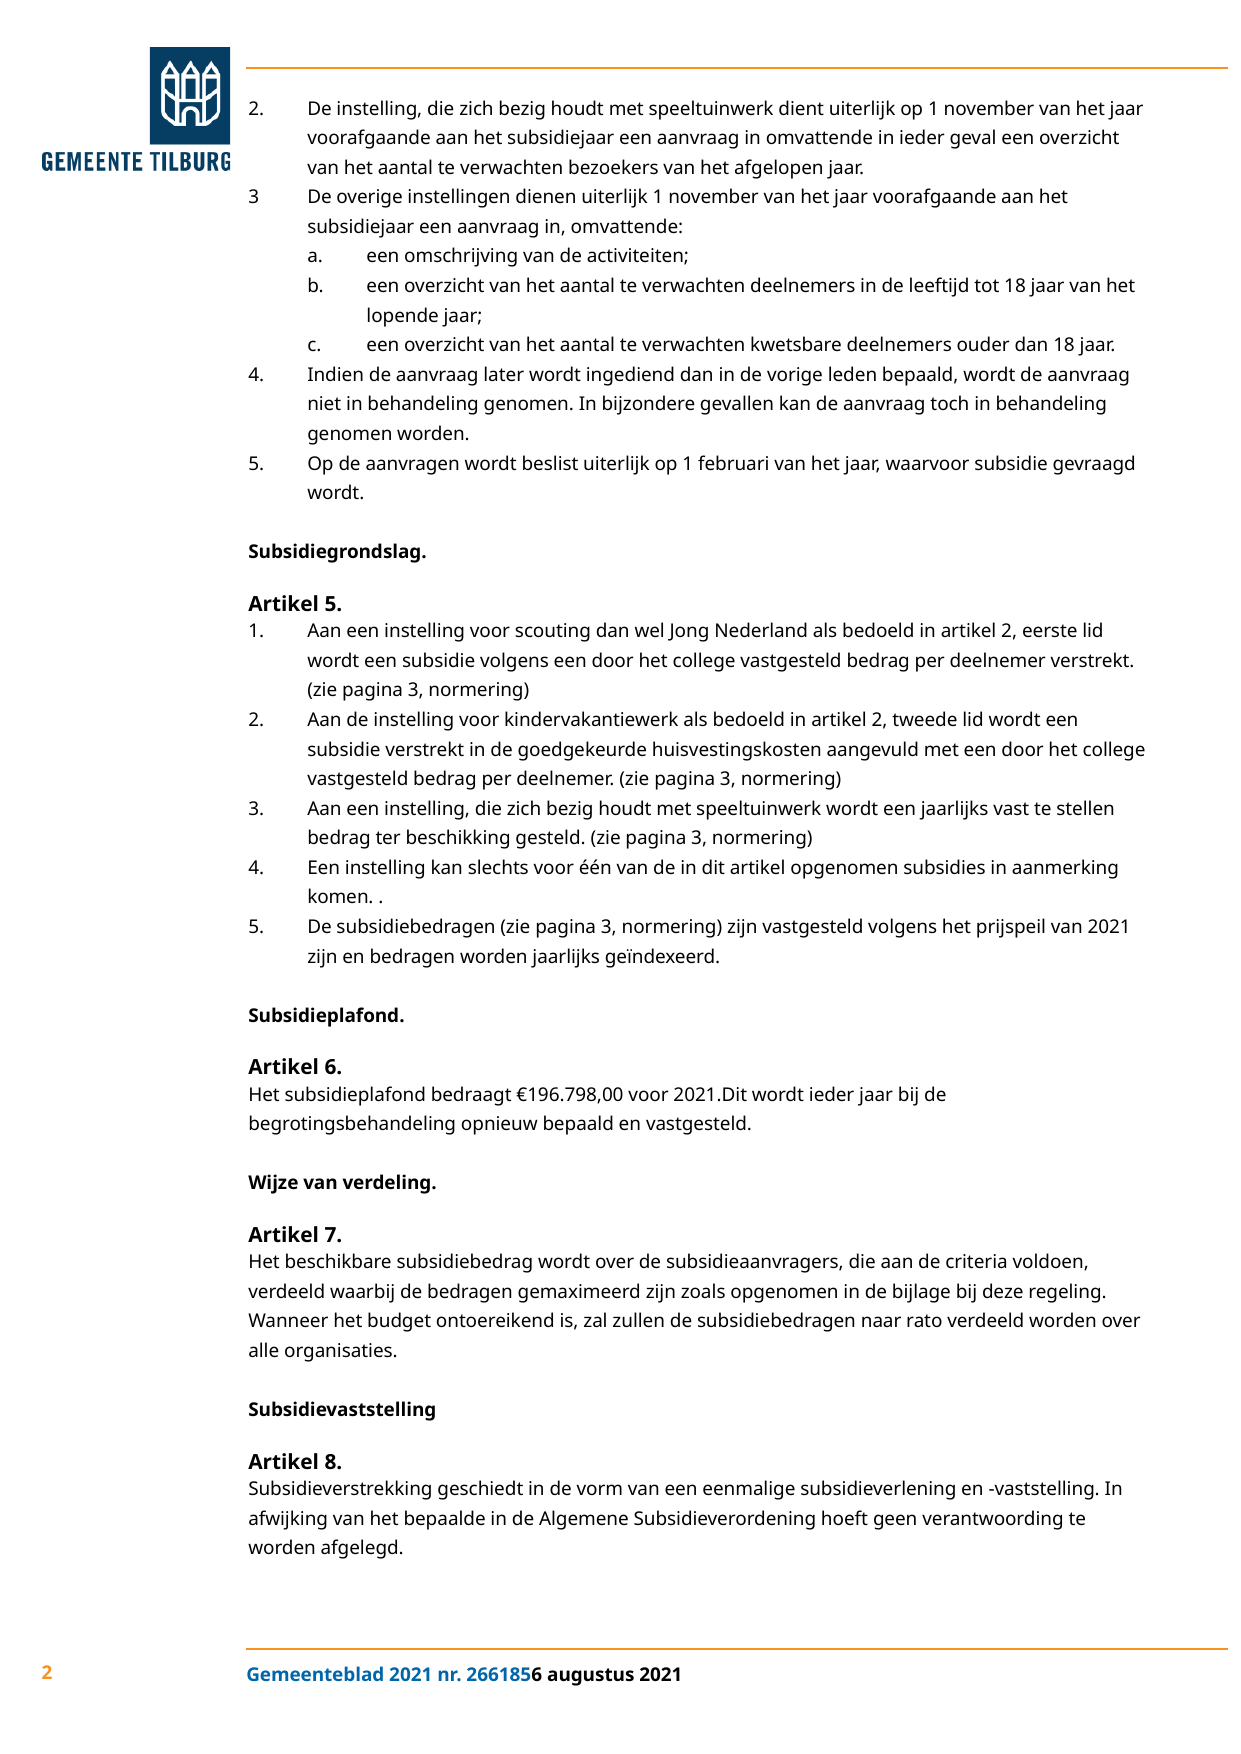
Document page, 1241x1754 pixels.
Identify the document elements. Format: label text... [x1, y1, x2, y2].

list Aan een instelling voor scouting dan wel Jong Nederland als bedoeld in artikel 2, eerste lid wordt een subsidie volgens een door het college vastgesteld bedrag per deelnemer verstrekt. (zie pagina 3, normering) [248, 617, 1152, 702]
text Het subsidieplafond bedraagt €196.798,00 voor 2021.Dit wordt ieder jaar bij de begrotingsbehandeling opnieuw bepaald en vastgesteld. [248, 1081, 1152, 1136]
list De overige instellingen dienen uiterlijk 1 november van het jaar voorafgaande aan het subsidiejaar een aanvraag in, omvattende: [248, 183, 1152, 239]
list Aan de instelling voor kindervakantiewerk als bedoeld in artikel 2, tweede lid wordt een subsidie verstrekt in de goedgekeurde huisvestingskosten aangevuld met een door het college vastgesteld bedrag per deelnemer. (zie pagina 3, normering) [248, 706, 1152, 791]
picture [41, 47, 231, 172]
text Wijze van verdeling. [248, 1169, 1152, 1195]
list een overzicht van het aantal te verwachten kwetsbare deelnemers ouder dan 18 jaar. [307, 331, 1152, 357]
list een overzicht van het aantal te verwachten deelnemers in de leeftijd tot 18 jaar van het lopende jaar; [307, 272, 1152, 328]
text Subsidievaststelling [248, 1396, 1152, 1422]
list Indien de aanvraag later wordt ingediend dan in de vorige leden bepaald, wordt de aanvraag niet in behandeling genomen. In bijzondere gevallen kan de aanvraag toch in behandeling genomen worden. [248, 361, 1152, 446]
text Artikel 7. [248, 1220, 1152, 1248]
list De instelling, die zich bezig houdt met speeltuinwerk dient uiterlijk op 1 november van het jaar voorafgaande aan het subsidiejaar een aanvraag in omvattende in ieder geval een overzicht van het aantal te verwachten bezoekers van het afgelopen jaar. [248, 95, 1152, 180]
text Artikel 6. [248, 1052, 1152, 1081]
text Artikel 8. [248, 1447, 1152, 1475]
text Subsidiegrondslag. [248, 538, 1152, 564]
list Op de aanvragen wordt beslist uiterlijk op 1 februari van het jaar, waarvoor subsidie gevraagd wordt. [248, 450, 1152, 505]
list De subsidiebedragen (zie pagina 3, normering) zijn vastgesteld volgens het prijspeil van 2021 zijn en bedragen worden jaarlijks geïndexeerd. [248, 913, 1152, 968]
text Artikel 5. [248, 589, 1152, 617]
text Het beschikbare subsidiebedrag wordt over de subsidieaanvragers, die aan de criteria voldoen, verdeeld waarbij de bedragen gemaximeerd zijn zoals opgenomen in de bijlage bij deze regeling. Wanneer het budget ontoereikend is, zal zullen de subsidiebedragen naar rato verdeeld worden over alle organisaties. [248, 1248, 1152, 1363]
text Subsidieplafond. [248, 1002, 1152, 1028]
list een omschrijving van de activiteiten; [307, 243, 1152, 268]
list Aan een instelling, die zich bezig houdt met speeltuinwerk wordt een jaarlijks vast te stellen bedrag ter beschikking gesteld. (zie pagina 3, normering) [248, 795, 1152, 850]
text Subsidieverstrekking geschiedt in de vorm van een eenmalige subsidieverlening en -vaststelling. In afwijking van het bepaalde in de Algemene Subsidieverordening hoeft geen verantwoording te worden afgelegd. [248, 1475, 1152, 1560]
list Een instelling kan slechts voor één van de in dit artikel opgenomen subsidies in aanmerking komen. . [248, 854, 1152, 909]
